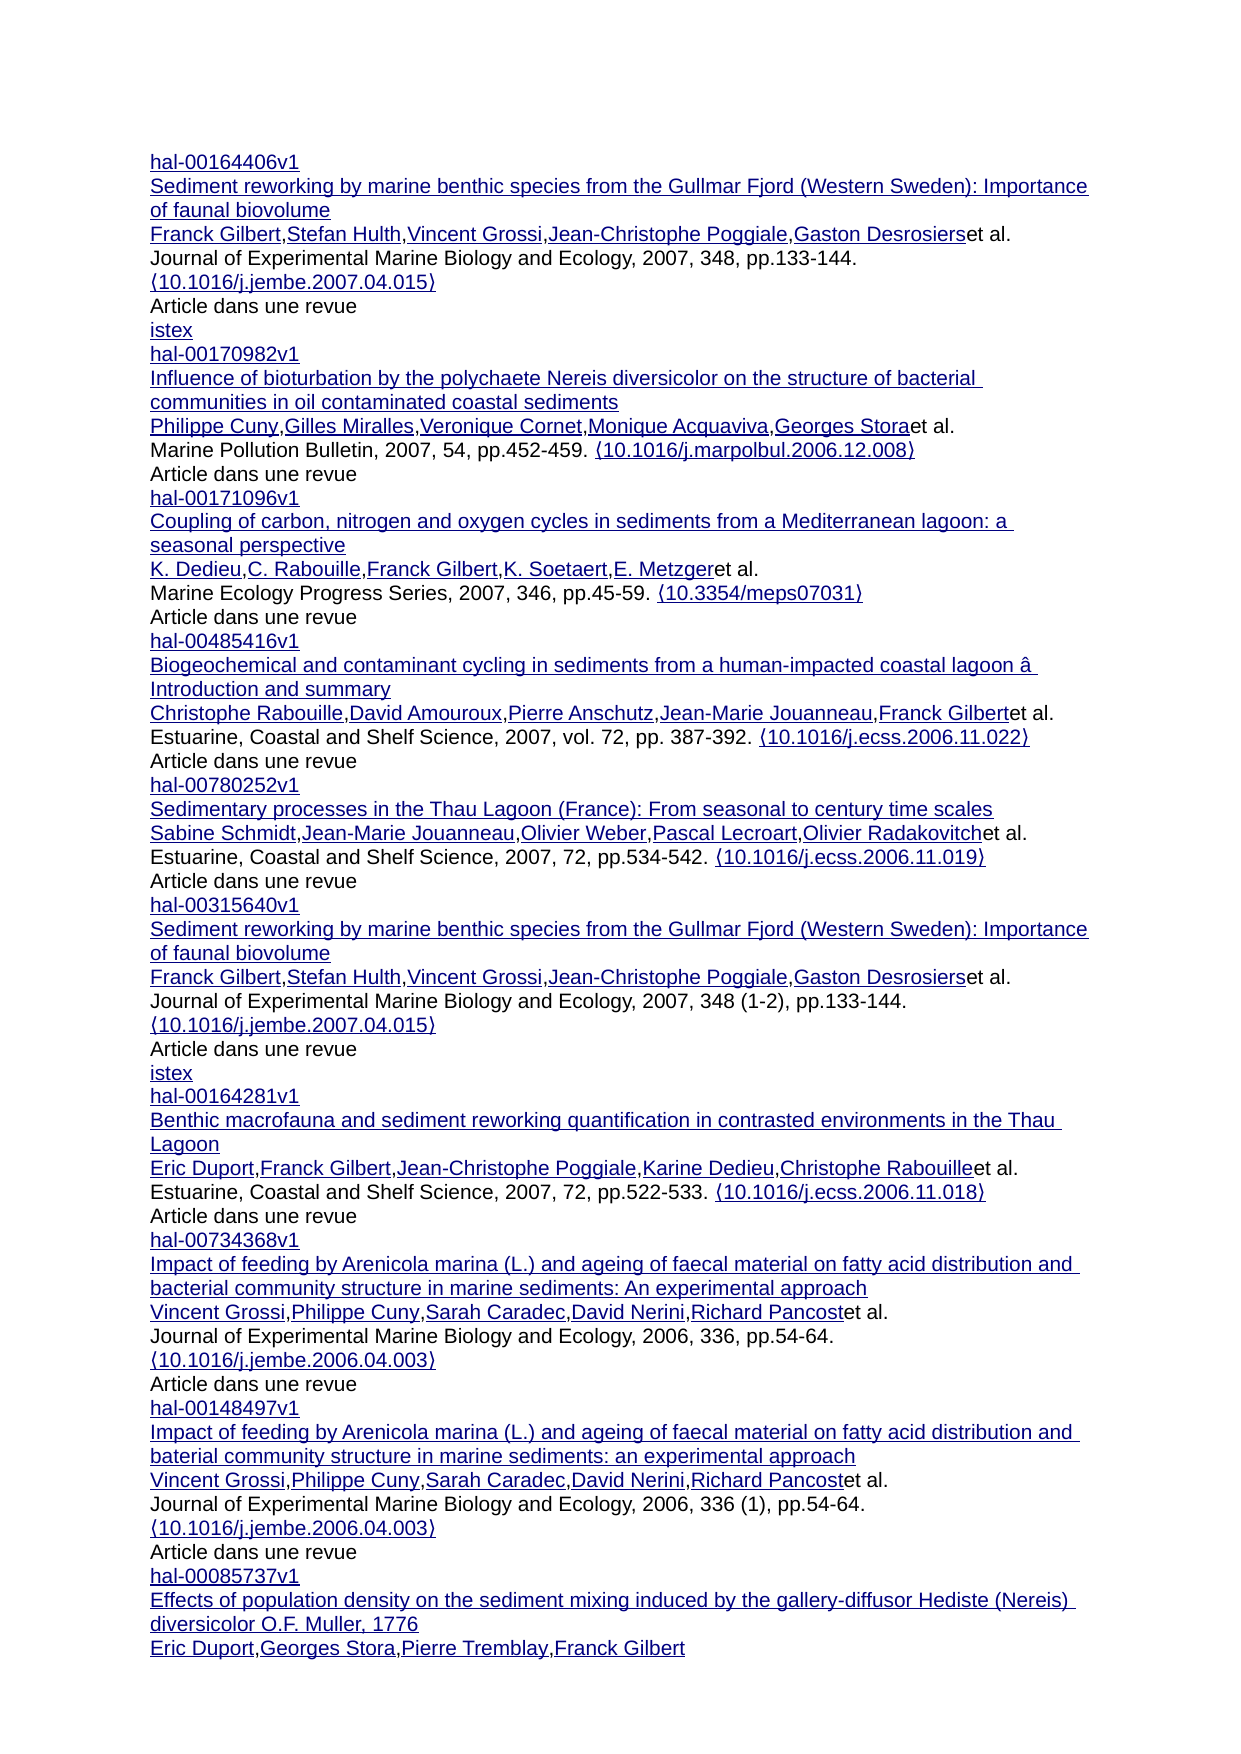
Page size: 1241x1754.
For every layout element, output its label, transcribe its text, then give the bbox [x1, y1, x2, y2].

table_cell Influence of bioturbation by the polychaete Nereis diversicolor on the structure of bacterial communities in oil contaminated coastal sediments Philippe Cuny,Gilles Miralles,Veronique Cornet,Monique Acquaviva,Georges Storaet al. Marine Pollution Bulletin, 2007, 54, pp.452-459. ⟨10.1016/j.marpolbul.2006.12.008⟩ Article dans une revue hal-00171096v1 [150, 366, 1090, 509]
table_cell Impact of feeding by Arenicola marina (L.) and ageing of faecal material on fatty acid distribution and baterial community structure in marine sediments: an experimental approach Vincent Grossi,Philippe Cuny,Sarah Caradec,David Nerini,Richard Pancostet al. Journal of Experimental Marine Biology and Ecology, 2006, 336 (1), pp.54-64. ⟨10.1016/j.jembe.2006.04.003⟩ Article dans une revue hal-00085737v1 [150, 1420, 1090, 1587]
table_cell Sedimentary processes in the Thau Lagoon (France): From seasonal to century time scales Sabine Schmidt,Jean-Marie Jouanneau,Olivier Weber,Pascal Lecroart,Olivier Radakovitchet al. Estuarine, Coastal and Shelf Science, 2007, 72, pp.534-542. ⟨10.1016/j.ecss.2006.11.019⟩ Article dans une revue hal-00315640v1 [150, 797, 1090, 917]
table_cell Benthic macrofauna and sediment reworking quantification in contrasted environments in the Thau Lagoon Eric Duport,Franck Gilbert,Jean-Christophe Poggiale,Karine Dedieu,Christophe Rabouilleet al. Estuarine, Coastal and Shelf Science, 2007, 72, pp.522-533. ⟨10.1016/j.ecss.2006.11.018⟩ Article dans une revue hal-00734368v1 [150, 1108, 1090, 1252]
table_cell Biogeochemical and contaminant cycling in sediments from a human-impacted coastal lagoon â Introduction and summary Christophe Rabouille,David Amouroux,Pierre Anschutz,Jean-Marie Jouanneau,Franck Gilbertet al. Estuarine, Coastal and Shelf Science, 2007, vol. 72, pp. 387-392. ⟨10.1016/j.ecss.2006.11.022⟩ Article dans une revue hal-00780252v1 [150, 653, 1090, 797]
table_cell Coupling of carbon, nitrogen and oxygen cycles in sediments from a Mediterranean lagoon: a seasonal perspective K. Dedieu,C. Rabouille,Franck Gilbert,K. Soetaert,E. Metzgeret al. Marine Ecology Progress Series, 2007, 346, pp.45-59. ⟨10.3354/meps07031⟩ Article dans une revue hal-00485416v1 [150, 509, 1090, 653]
table_cell Impact of feeding by Arenicola marina (L.) and ageing of faecal material on fatty acid distribution and bacterial community structure in marine sediments: An experimental approach Vincent Grossi,Philippe Cuny,Sarah Caradec,David Nerini,Richard Pancostet al. Journal of Experimental Marine Biology and Ecology, 2006, 336, pp.54-64. ⟨10.1016/j.jembe.2006.04.003⟩ Article dans une revue hal-00148497v1 [150, 1252, 1090, 1420]
table_cell Effects of population density on the sediment mixing induced by the gallery-diffusor Hediste (Nereis) diversicolor O.F. Muller, 1776 Eric Duport,Georges Stora,Pierre Tremblay,Franck Gilbert [150, 1588, 1090, 1659]
table_cell hal-00164406v1 [150, 150, 1090, 174]
table_cell Sediment reworking by marine benthic species from the Gullmar Fjord (Western Sweden): Importance of faunal biovolume Franck Gilbert,Stefan Hulth,Vincent Grossi,Jean-Christophe Poggiale,Gaston Desrosierset al. Journal of Experimental Marine Biology and Ecology, 2007, 348, pp.133-144. ⟨10.1016/j.jembe.2007.04.015⟩ Article dans une revue istex hal-00170982v1 [150, 174, 1090, 366]
table_cell Sediment reworking by marine benthic species from the Gullmar Fjord (Western Sweden): Importance of faunal biovolume Franck Gilbert,Stefan Hulth,Vincent Grossi,Jean-Christophe Poggiale,Gaston Desrosierset al. Journal of Experimental Marine Biology and Ecology, 2007, 348 (1-2), pp.133-144. ⟨10.1016/j.jembe.2007.04.015⟩ Article dans une revue istex hal-00164281v1 [150, 917, 1090, 1108]
